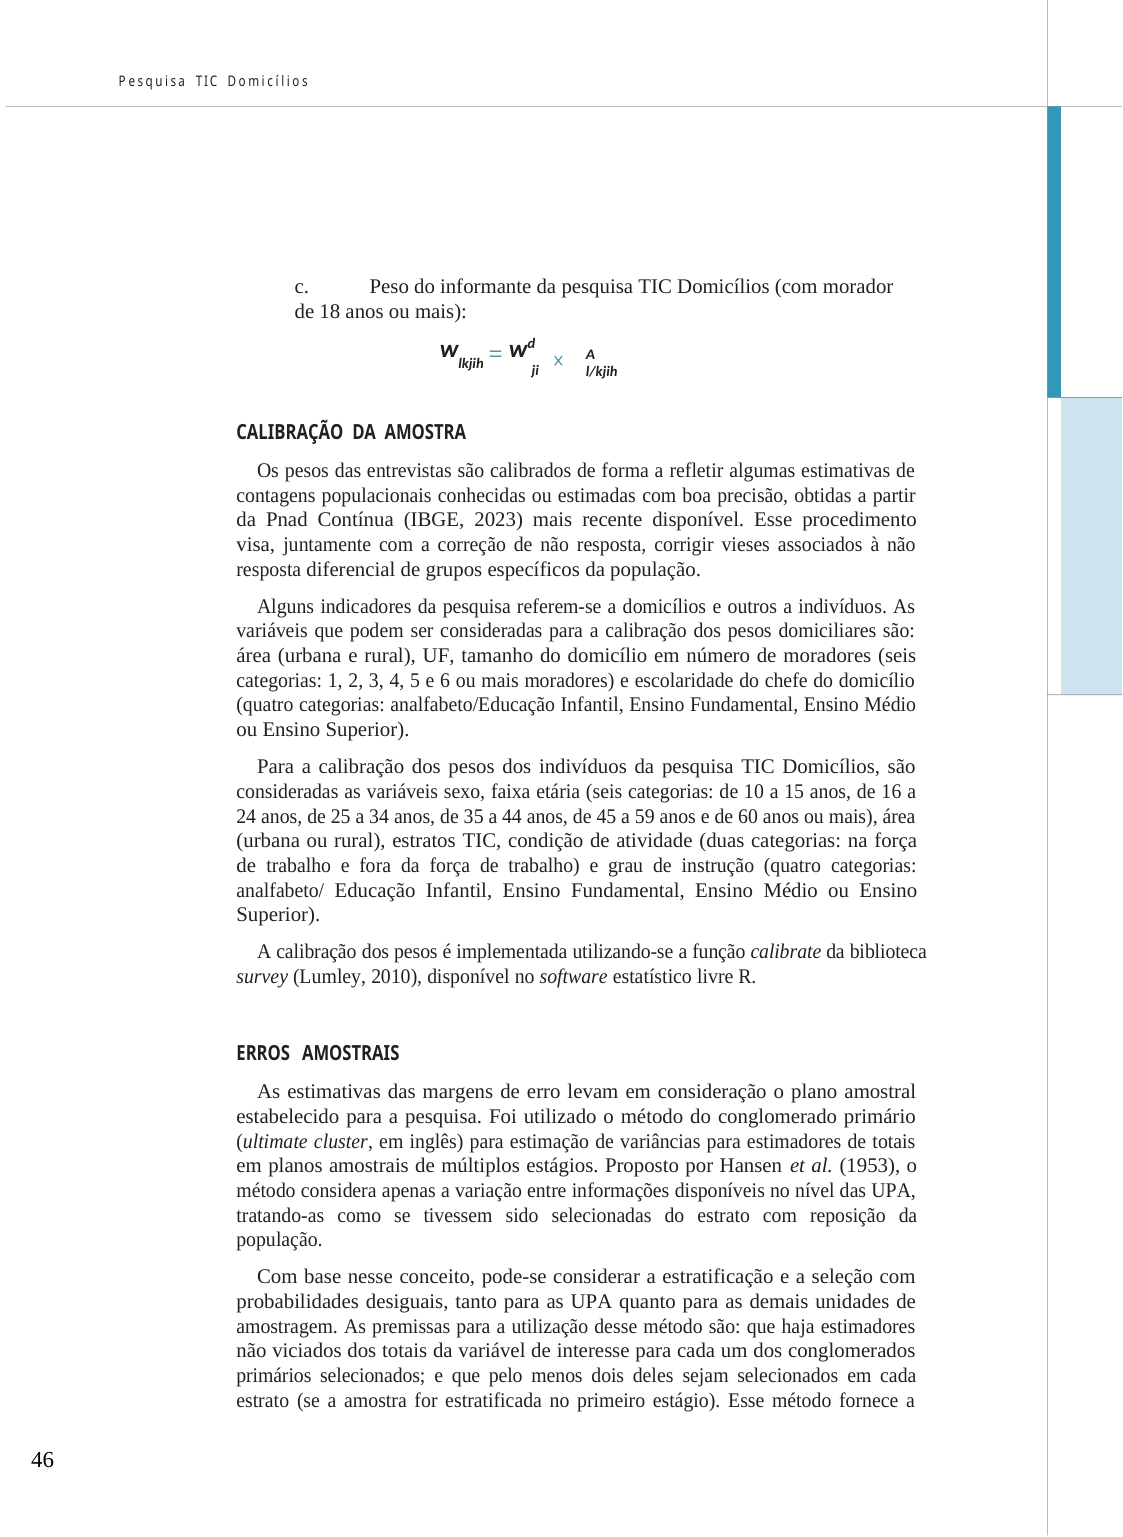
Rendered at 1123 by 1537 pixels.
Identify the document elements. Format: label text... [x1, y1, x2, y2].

text wlkjih = wd [19, 334, 547, 375]
text A calibração dos pesos é implementada utilizando-se a função calibrate da biblioteca [257, 939, 987, 963]
text Para a calibração dos pesos dos indivíduos da pesquisa TIC Domicílios, são consideradas as variáveis sexo, faixa etária (seis categorias: de 10 a 15 anos, de 16 a 24 anos, de 25 a 34 anos, de 35 a 44 anos, de 45 a 59 anos e de 60 anos ou mais), área (urbana ou rural), estratos TIC, condição de atividade (duas categorias: na força de trabalho e fora da força de trabalho) e grau de instrução (quatro categorias: analfabeto/ Educação Infantil, Ensino Fundamental, Ensino Médio ou Ensino Superior). [236, 754, 917, 926]
text Alguns indicadores da pesquisa referem-se a domicílios e outros a indivíduos. As variáveis que podem ser consideradas para a calibração dos pesos domiciliares são: área (urbana e rural), UF, tamanho do domicílio em número de moradores (seis categorias: 1, 2, 3, 4, 5 e 6 ou mais moradores) e escolaridade do chefe do domicílio (quatro categorias: analfabeto/Educação Infantil, Ensino Fundamental, Ensino Médio ou Ensino Superior). [236, 594, 917, 741]
subtitle ERROS AMOSTRAIS [236, 1038, 987, 1066]
subtitle CALIBRAÇÃO DA AMOSTRA [236, 417, 987, 445]
text l/kjih [586, 362, 987, 380]
text jih [531, 362, 547, 379]
text A [586, 345, 987, 362]
text survey (Lumley, 2010), disponível no software estatístico livre R. [236, 964, 987, 988]
text × w [553, 344, 584, 378]
list Peso do informante da pesquisa TIC Domicílios (com morador de 18 anos ou mais): [294, 274, 916, 323]
text Com base nesse conceito, pode-se considerar a estratificação e a seleção com probabilidades desiguais, tanto para as UPA quanto para as demais unidades de amostragem. As premissas para a utilização desse método são: que haja estimadores não viciados dos totais da variável de interesse para cada um dos conglomerados primários selecionados; e que pelo menos dois deles sejam selecionados em cada estrato (se a amostra for estratificada no primeiro estágio). Esse método fornece a [236, 1264, 917, 1412]
text As estimativas das margens de erro levam em consideração o plano amostral estabelecido para a pesquisa. Foi utilizado o método do conglomerado primário (ultimate cluster, em inglês) para estimação de variâncias para estimadores de totais em planos amostrais de múltiplos estágios. Proposto por Hansen et al. (1953), o método considera apenas a variação entre informações disponíveis no nível das UPA, tratando-as como se tivessem sido selecionadas do estrato com reposição da população. [236, 1079, 917, 1251]
text Os pesos das entrevistas são calibrados de forma a refletir algumas estimativas de contagens populacionais conhecidas ou estimadas com boa precisão, obtidas a partir da Pnad Contínua (IBGE, 2023) mais recente disponível. Esse procedimento visa, juntamente com a correção de não resposta, corrigir vieses associados à não resposta diferencial de grupos específicos da população. [236, 458, 917, 581]
